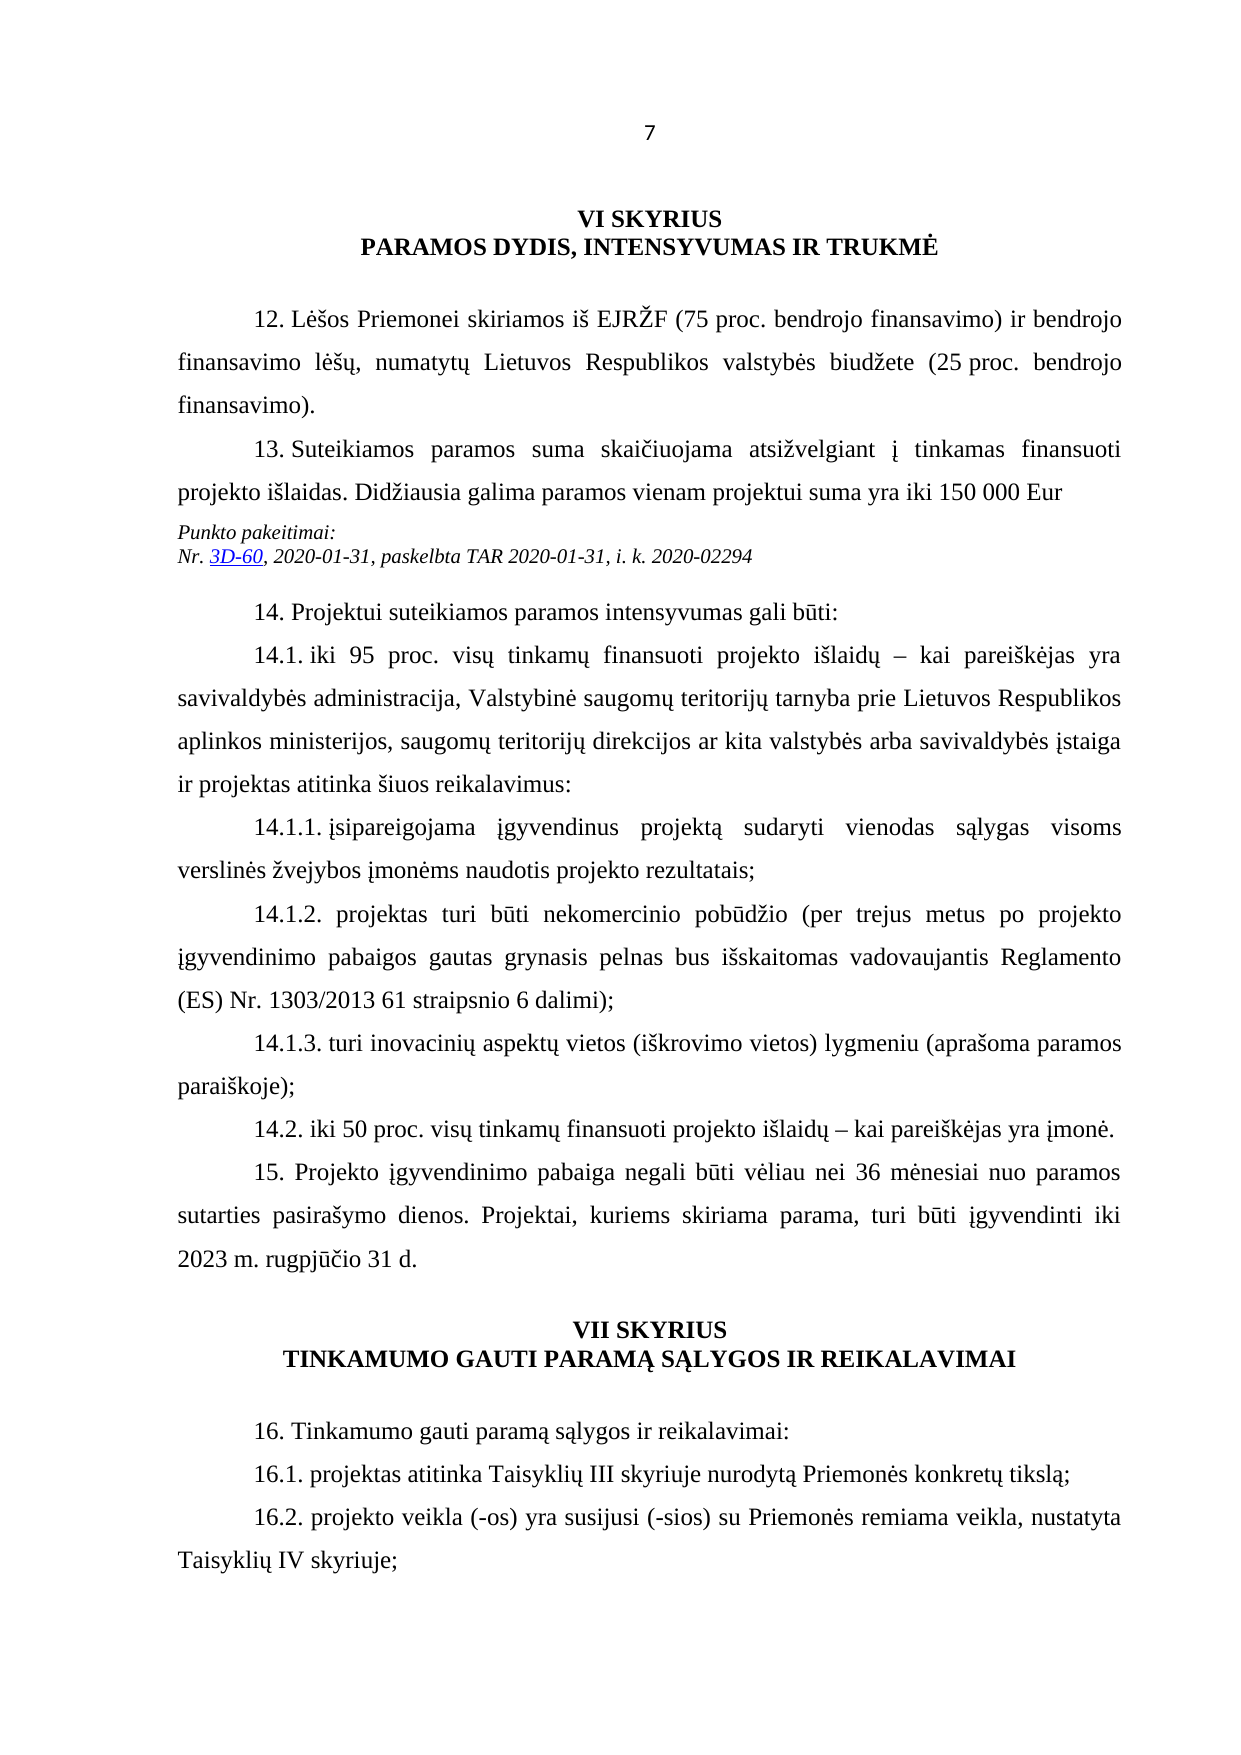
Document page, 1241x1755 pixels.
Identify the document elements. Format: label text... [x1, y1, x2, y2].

text 14.2. iki 50 proc. visų tinkamų finansuoti projekto išlaidų – kai pareiškėjas yra įmonė. [177, 1114, 1122, 1143]
text 15. Projekto įgyvendinimo pabaiga negali būti vėliau nei 36 mėnesiai nuo paramos sutarties pasirašymo dienos. Projektai, kuriems skiriama parama, turi būti įgyvendinti iki 2023 m. rugpjūčio 31 d. [177, 1157, 1122, 1272]
text PARAMOS DYDIS, INTENSYVUMAS IR TRUKMĖ [177, 232, 1122, 261]
text Nr. 3D-60, 2020-01-31, paskelbta TAR 2020-01-31, i. k. 2020-02294 [177, 544, 1122, 568]
text 16.1. projektas atitinka Taisyklių III skyriuje nurodytą Priemonės konkretų tikslą; [177, 1459, 1122, 1488]
text 14.1. iki 95 proc. visų tinkamų finansuoti projekto išlaidų – kai pareiškėjas yra savivaldybės administracija, Valstybinė saugomų teritorijų tarnyba prie Lietuvos Respublikos aplinkos ministerijos, saugomų teritorijų direkcijos ar kita valstybės arba savivaldybės įstaiga ir projektas atitinka šiuos reikalavimus: [177, 640, 1122, 798]
text 14. Projektui suteikiamos paramos intensyvumas gali būti: [177, 597, 1122, 626]
text 14.1.3. turi inovacinių aspektų vietos (iškrovimo vietos) lygmeniu (aprašoma paramos paraiškoje); [177, 1028, 1122, 1100]
text 12. Lėšos Priemonei skiriamos iš EJRŽF (75 proc. bendrojo finansavimo) ir bendrojo finansavimo lėšų, numatytų Lietuvos Respublikos valstybės biudžete (25 proc. bendrojo finansavimo). [177, 304, 1122, 419]
text 14.1.2. projektas turi būti nekomercinio pobūdžio (per trejus metus po projekto įgyvendinimo pabaigos gautas grynasis pelnas bus išskaitomas vadovaujantis Reglamento (ES) Nr. 1303/2013 61 straipsnio 6 dalimi); [177, 899, 1122, 1014]
text 13. Suteikiamos paramos suma skaičiuojama atsižvelgiant į tinkamas finansuoti projekto išlaidas. Didžiausia galima paramos vienam projektui suma yra iki 150 000 Eur [177, 434, 1122, 506]
text 14.1.1. įsipareigojama įgyvendinus projektą sudaryti vienodas sąlygas visoms verslinės žvejybos įmonėms naudotis projekto rezultatais; [177, 812, 1122, 884]
text Punkto pakeitimai: [177, 520, 1122, 544]
text TINKAMUMO GAUTI PARAMĄ SĄLYGOS IR REIKALAVIMAI [177, 1344, 1122, 1373]
text VI SKYRIUS [177, 204, 1122, 232]
text 16. Tinkamumo gauti paramą sąlygos ir reikalavimai: [177, 1416, 1122, 1445]
text VII SKYRIUS [177, 1316, 1122, 1344]
text 16.2. projekto veikla (-os) yra susijusi (-sios) su Priemonės remiama veikla, nustatyta Taisyklių IV skyriuje; [177, 1502, 1122, 1574]
